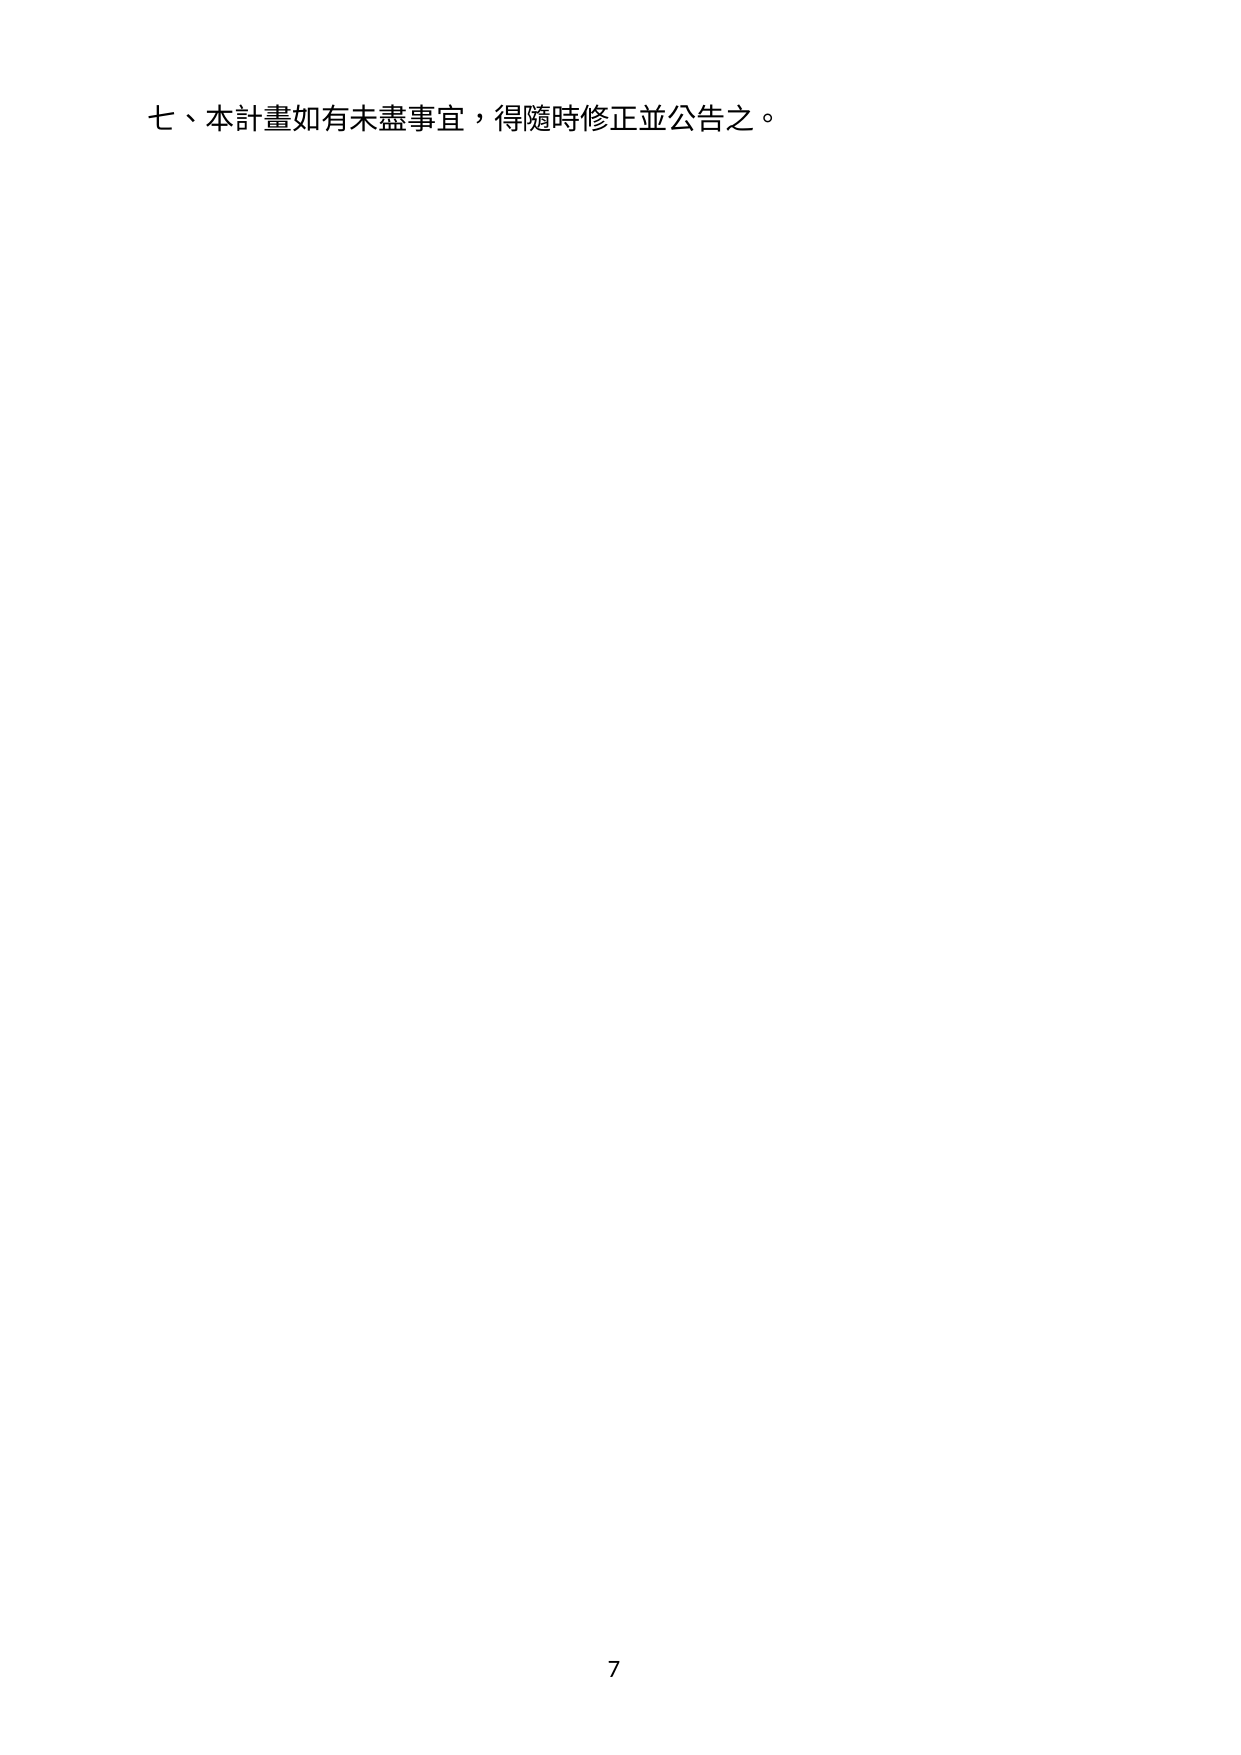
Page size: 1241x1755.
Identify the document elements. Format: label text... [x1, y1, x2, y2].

text 七、本計畫如有未盡事宜，得隨時修正並公告之。 [148, 96, 1196, 138]
